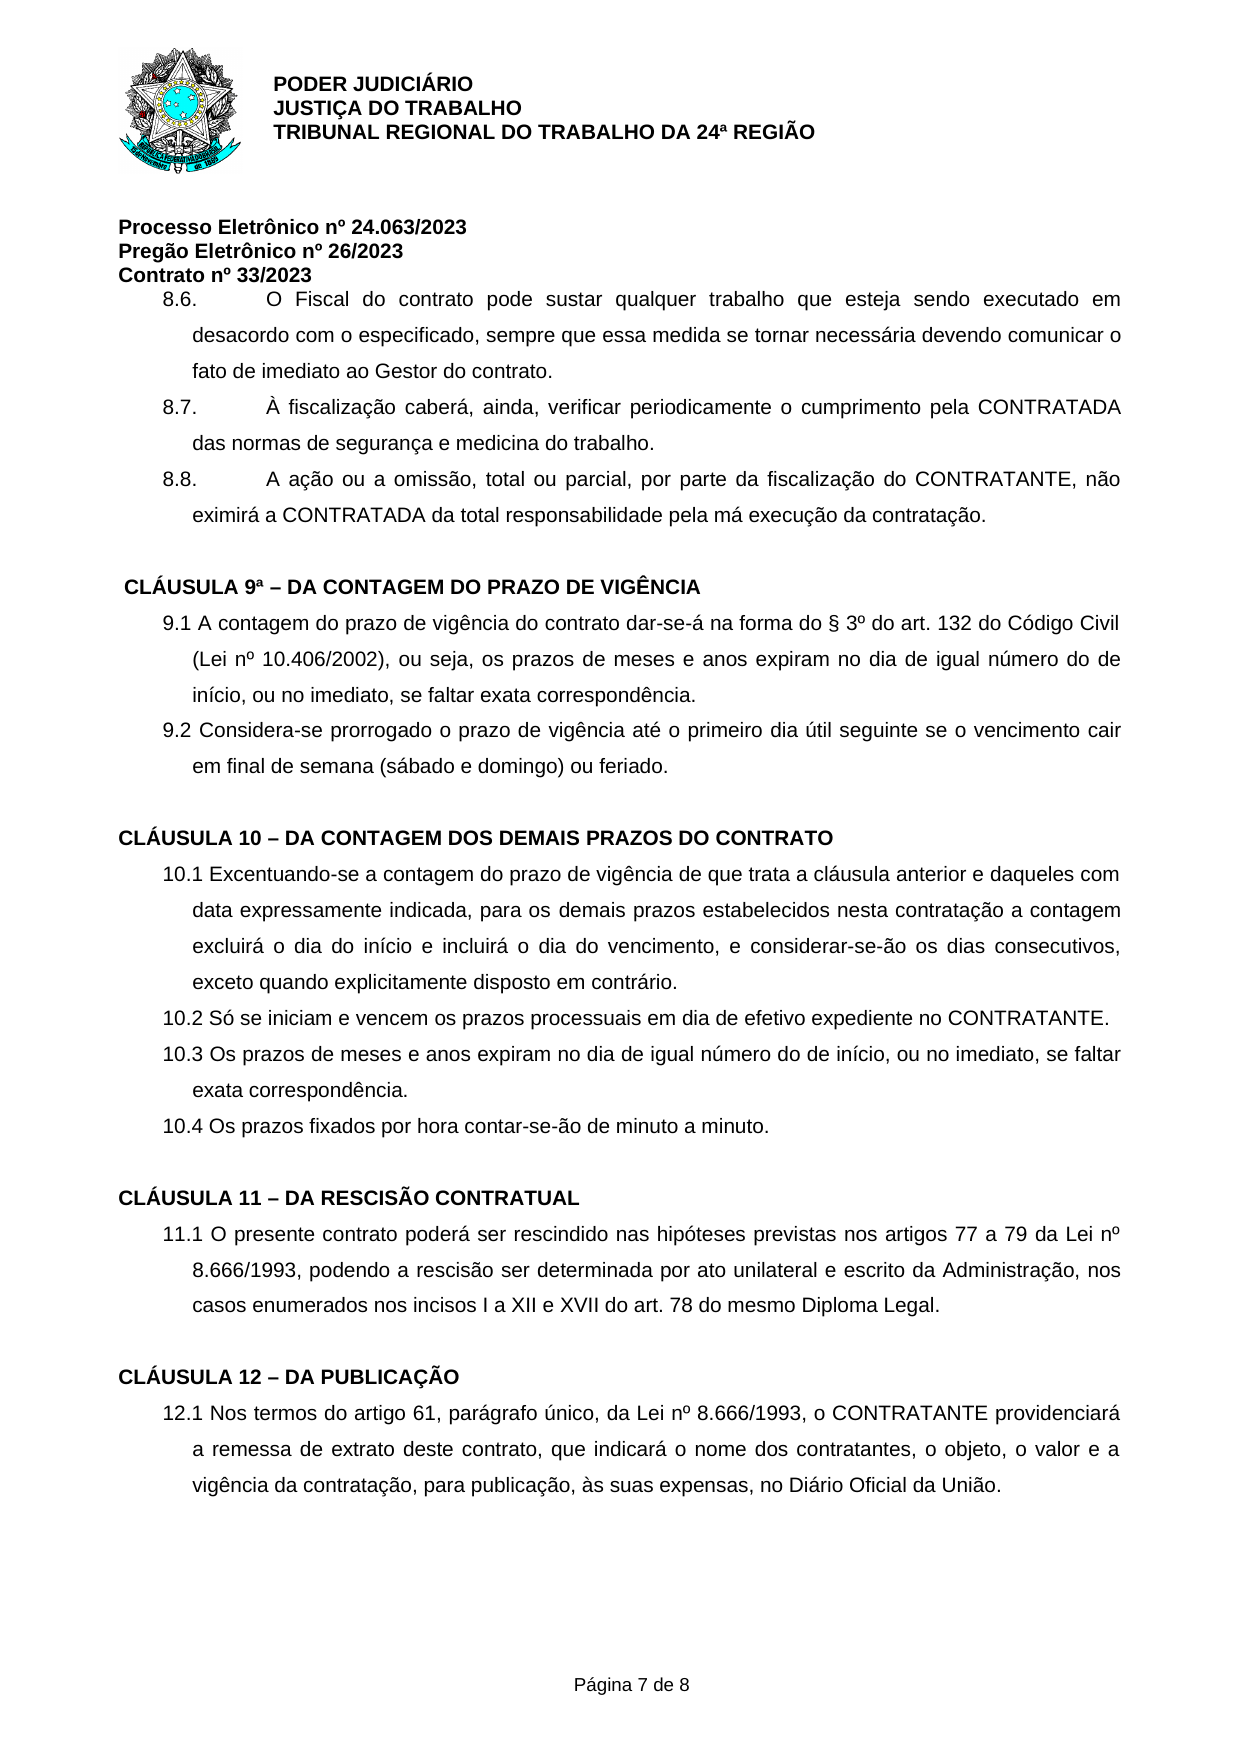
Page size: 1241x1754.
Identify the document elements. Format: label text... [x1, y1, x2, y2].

text 11.1 O presente contrato poderá ser rescindido nas hipóteses previstas nos artigos 77 a 79 da Lei nº 8.666/1993, podendo a rescisão ser determinada por ato unilateral e escrito da Administração, nos casos enumerados nos incisos I a XII e XVII do art. 78 do mesmo Diploma Legal. [162, 1221, 1122, 1317]
text CLÁUSULA 9ª – DA CONTAGEM DO PRAZO DE VIGÊNCIA [118, 574, 1122, 598]
text 10.2 Só se iniciam e vencem os prazos processuais em dia de efetivo expediente no CONTRATANTE. [162, 1006, 1122, 1030]
text 12.1 Nos termos do artigo 61, parágrafo único, da Lei nº 8.666/1993, o CONTRATANTE providenciará a remessa de extrato deste contrato, que indicará o nome dos contratantes, o objeto, o valor e a vigência da contratação, para publicação, às suas expensas, no Diário Oficial da União. [162, 1401, 1122, 1497]
text CLÁUSULA 11 – DA RESCISÃO CONTRATUAL [118, 1186, 1122, 1209]
text 10.1 Excentuando-se a contagem do prazo de vigência de que trata a cláusula anterior e daqueles com data expressamente indicada, para os demais prazos estabelecidos nesta contratação a contagem excluirá o dia do início e incluirá o dia do vencimento, e considerar-se-ão os dias consecutivos, exceto quando explicitamente disposto em contrário. [162, 862, 1122, 994]
text CLÁUSULA 12 – DA PUBLICAÇÃO [118, 1365, 1122, 1389]
list O Fiscal do contrato pode sustar qualquer trabalho que esteja sendo executado em desacordo com o especificado, sempre que essa medida se tornar necessária devendo comunicar o fato de imediato ao Gestor do contrato. [162, 287, 1122, 383]
picture [118, 47, 243, 174]
list À fiscalização caberá, ainda, verificar periodicamente o cumprimento pela CONTRATADA das normas de segurança e medicina do trabalho. [162, 395, 1122, 455]
text 10.3 Os prazos de meses e anos expiram no dia de igual número do de início, ou no imediato, se faltar exata correspondência. [162, 1042, 1122, 1102]
text 9.2 Considera-se prorrogado o prazo de vigência até o primeiro dia útil seguinte se o vencimento cair em final de semana (sábado e domingo) ou feriado. [162, 718, 1122, 778]
text 9.1 A contagem do prazo de vigência do contrato dar-se-á na forma do § 3º do art. 132 do Código Civil (Lei nº 10.406/2002), ou seja, os prazos de meses e anos expiram no dia de igual número do de início, ou no imediato, se faltar exata correspondência. [162, 611, 1122, 706]
text CLÁUSULA 10 – DA CONTAGEM DOS DEMAIS PRAZOS DO CONTRATO [118, 826, 1122, 850]
text 10.4 Os prazos fixados por hora contar-se-ão de minuto a minuto. [162, 1114, 1122, 1138]
list A ação ou a omissão, total ou parcial, por parte da fiscalização do CONTRATANTE, não eximirá a CONTRATADA da total responsabilidade pela má execução da contratação. [162, 467, 1122, 527]
